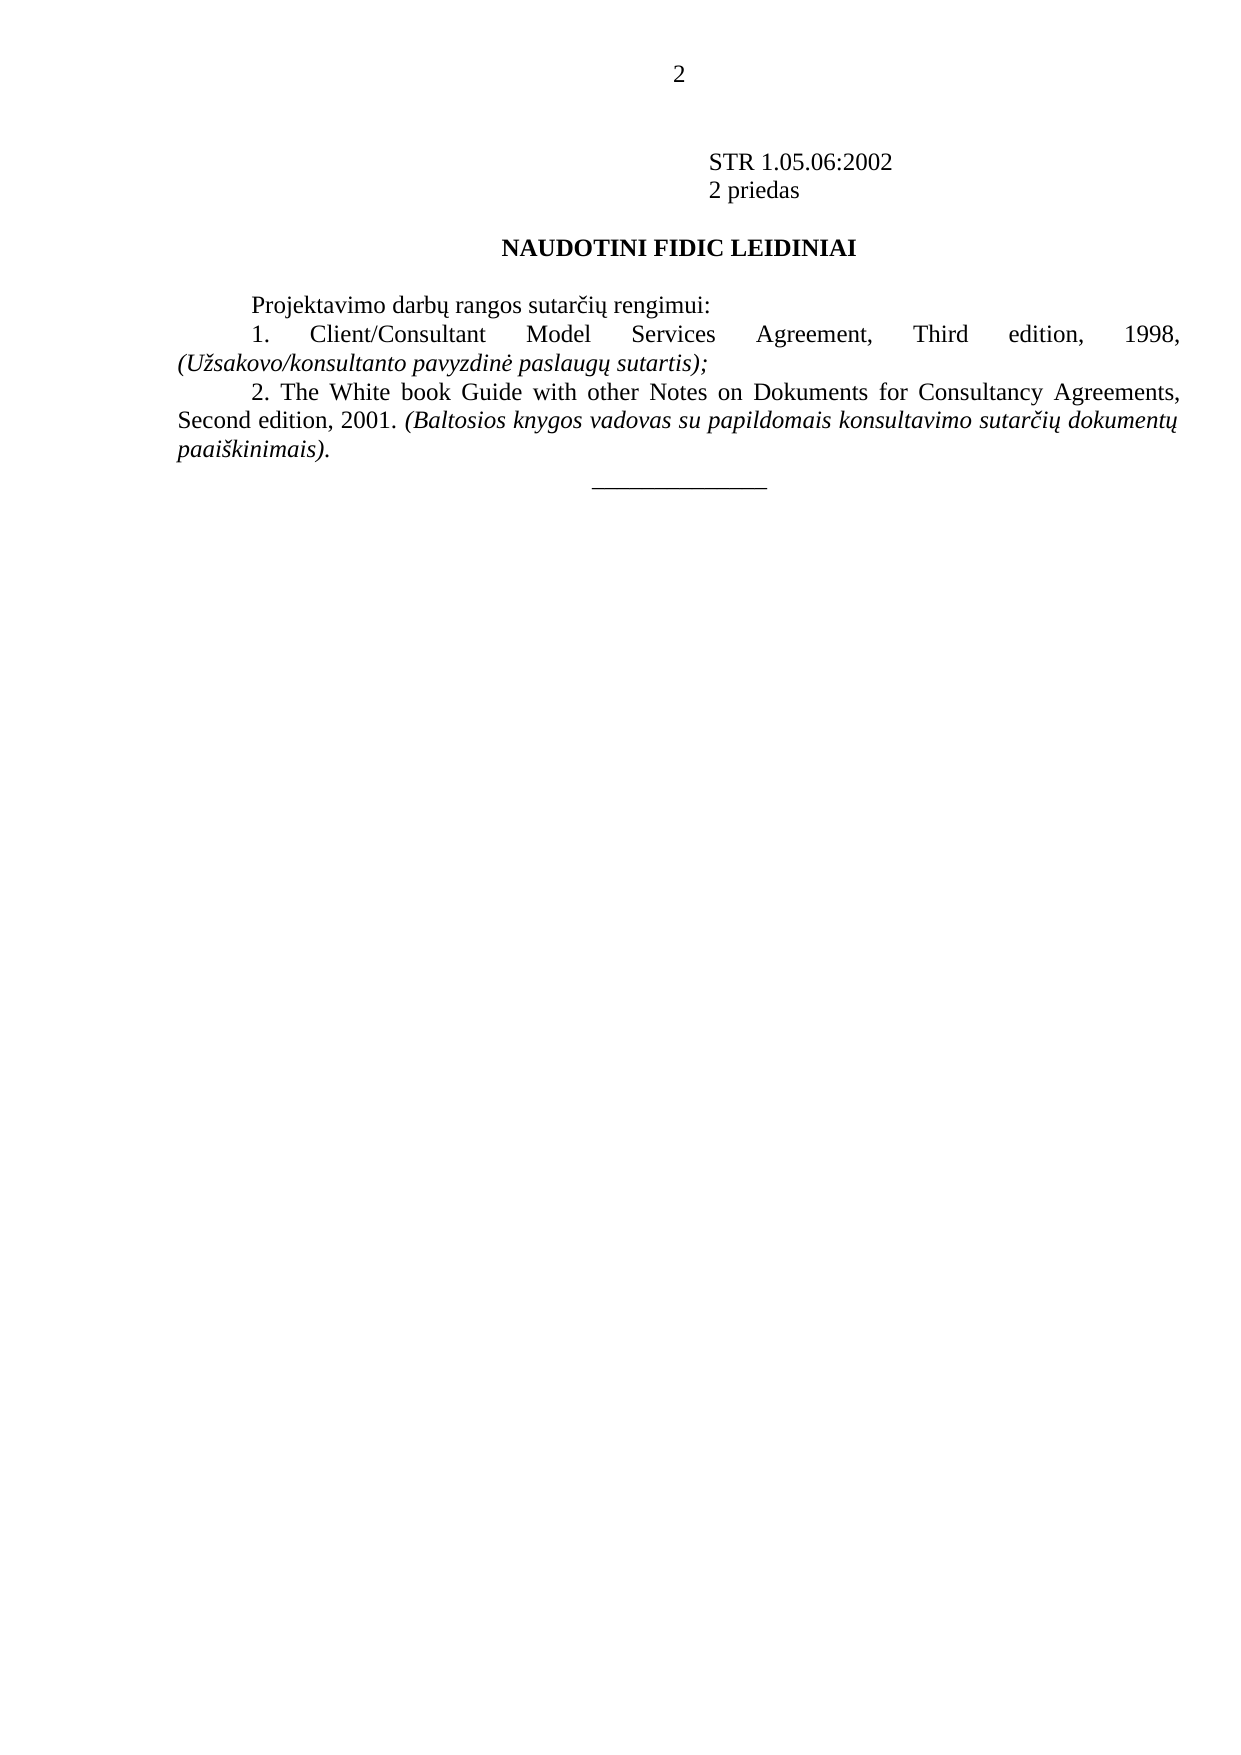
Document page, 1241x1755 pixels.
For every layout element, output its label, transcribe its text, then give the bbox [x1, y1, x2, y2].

text NAUDOTINI FIDIC LEIDINIAI [177, 233, 1181, 262]
text ______________ [177, 463, 1181, 492]
text 2. The White book Guide with other Notes on Dokuments for Consultancy Agreements, Second edition, 2001. (Baltosios knygos vadovas su papildomais konsultavimo sutarčių dokumentų paaiškinimais). [177, 377, 1181, 463]
text 1. Client/Consultant Model Services Agreement, Third edition, 1998, (Užsakovo/konsultanto pavyzdinė paslaugų sutartis); [177, 319, 1181, 377]
text STR 1.05.06:2002 [177, 147, 1181, 176]
text Projektavimo darbų rangos sutarčių rengimui: [177, 291, 1181, 319]
text 2 priedas [177, 176, 1181, 204]
